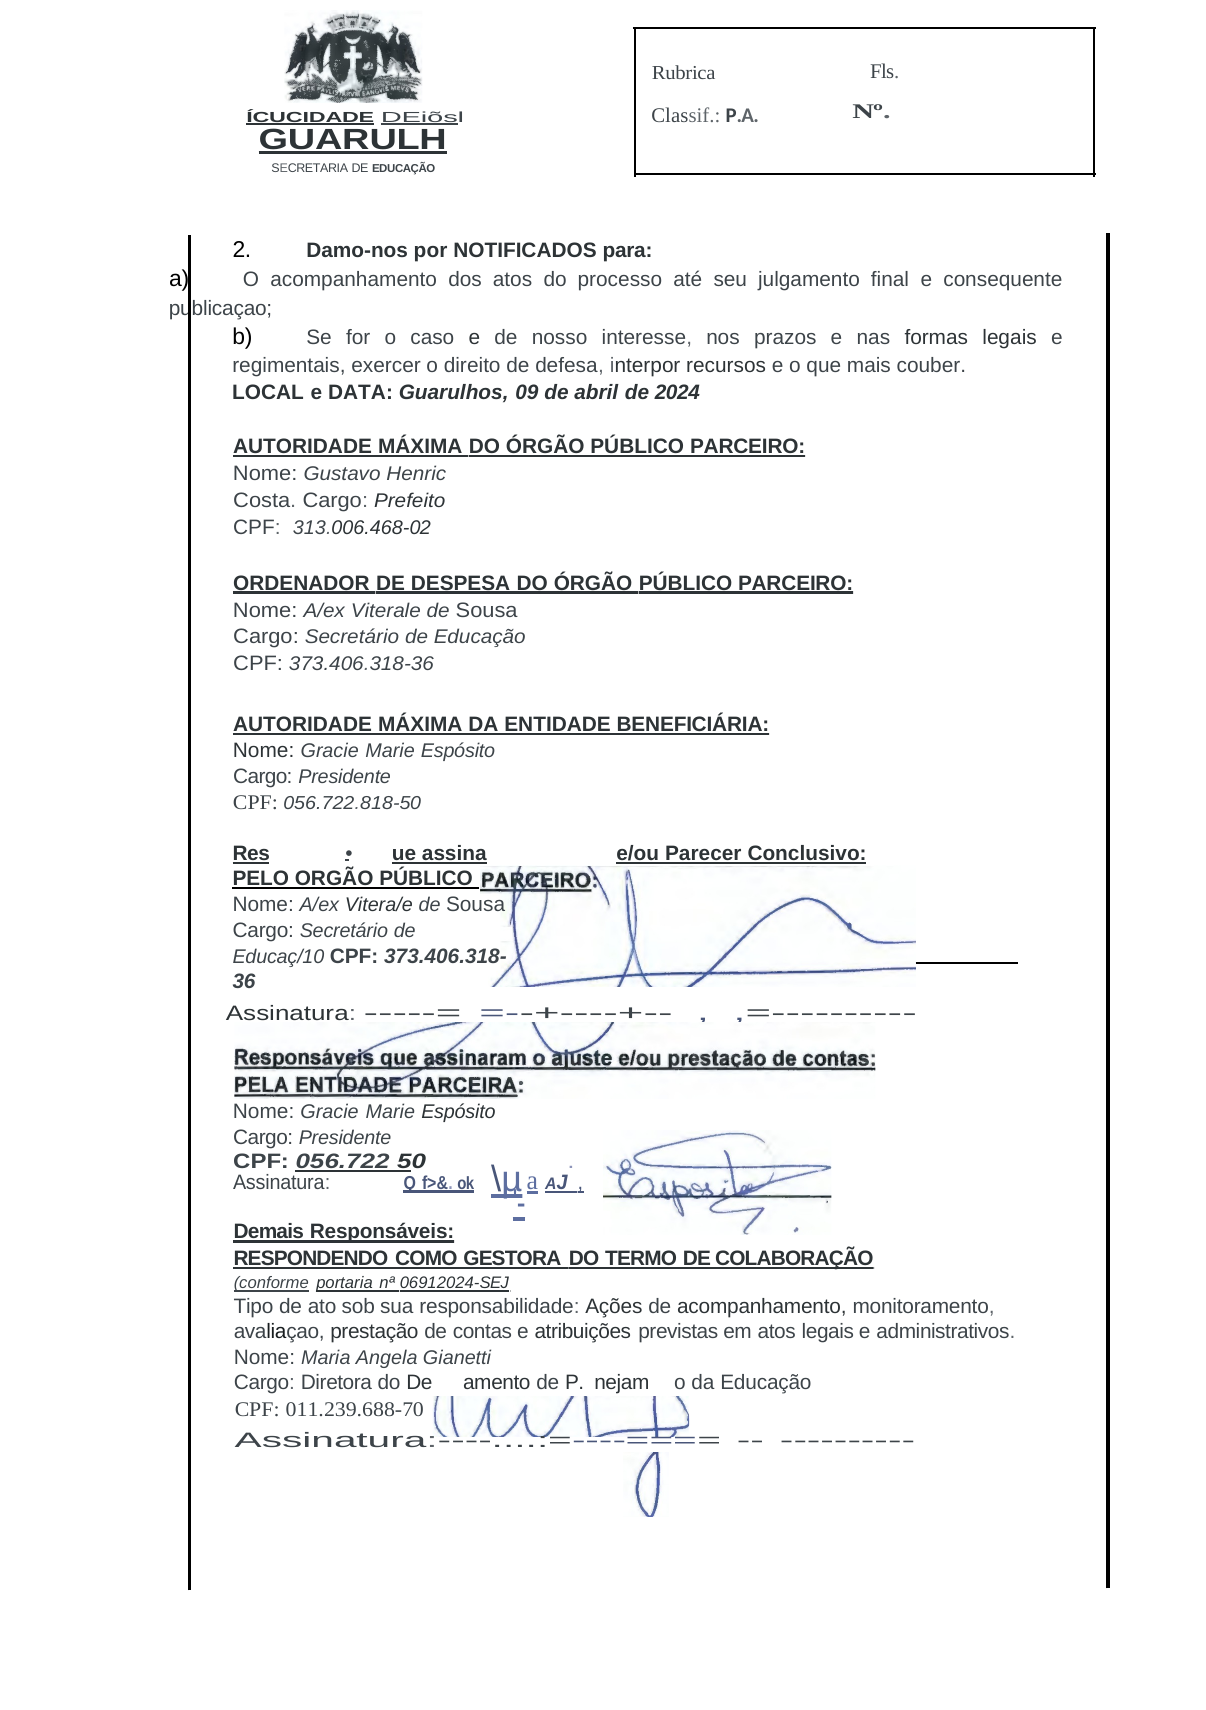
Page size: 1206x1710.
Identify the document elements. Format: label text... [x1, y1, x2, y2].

text ORDENADOR DE DESPESA DO ÓRGÃO PÚBLICO PARCEIRO: [233, 570, 1099, 594]
text [832, 1154, 1099, 1172]
text Nome: A/ex Vitera/e de Sousa Cargo: Secretário de Educaç/10 CPF: 373.406.318-36 [232, 892, 510, 993]
list O acompanhamento dos atos do processo até seu julgamento final e consequente publicaçao; [191, 265, 1063, 319]
text AUTORIDADE MÁXIMA DO ÓRGÃO PÚBLICO PARCEIRO: [233, 434, 1099, 458]
text CPF: 056.722.818-50 [233, 790, 1099, 814]
text [690, 1397, 1099, 1421]
text LOCAL e DATA: Guarulhos, 09 de abril de 2024 [232, 380, 1099, 404]
text [832, 1193, 869, 1220]
text GUARULH [169, 125, 536, 155]
text a AJ , [523, 1172, 603, 1193]
text Tipo de ato sob sua responsabilidade: Ações de acompanhamento, monitoramento, avaliaçao, prestação de contas e atribuições previstas em atos legais e administrativos. Nome: Maria Angela Gianetti [233, 1294, 1062, 1369]
text (conforme portaria nª 06912024-SEJ [233, 1273, 1099, 1292]
text RESPONDENDO COMO GESTORA DO TERMO DE COLABORAÇÃO [233, 1246, 1099, 1270]
text CPF: 313.006.468-02 [233, 516, 1099, 539]
text Nome: Gustavo Henric Costa. Cargo: Prefeito [233, 461, 513, 512]
text Cargo: Diretora do De amento de P. nejam o da Educação [234, 1371, 1099, 1394]
text [169, 1193, 188, 1220]
text Demais Responsáveis: [233, 1220, 1099, 1244]
text Assinatura: Q f>&. ok [233, 1172, 491, 1193]
text AUTORIDADE MÁXIMA DA ENTIDADE BENEFICIÁRIA: [233, 712, 1099, 736]
text Res • ue assina e/ou Parecer Conclusivo: PELO ORGÃO PÚBLICO [232, 841, 867, 890]
text Nome: Gracie Marie Espósito [233, 738, 1099, 762]
list Se for o caso e de nosso interesse, nos prazos e nas formas legais e regimentais, exercer o direito de defesa, interpor recursos e o que mais couber. [232, 323, 1062, 377]
text Nome: Gracie Marie Espósito [233, 1098, 1099, 1122]
list Damo-nos por NOTIFICADOS para: [232, 236, 1099, 262]
text '- [191, 1193, 603, 1220]
text \µ [491, 1159, 523, 1194]
text Nome: A/ex Viterale de Sousa Cargo: Secretário de Educação CPF: 373.406.318-36 [233, 597, 570, 675]
text [832, 1172, 1099, 1193]
text Cargo: Presidente [233, 764, 1099, 788]
text Cargo: Presidente [233, 1124, 1099, 1148]
text Assinatura:----....:=----==== -- ---------- [234, 1428, 1099, 1452]
text ÍCUCIDADE DEiõsl [174, 112, 536, 125]
text Assinatura: -----= =--+----+--_,_,=---------- [226, 1000, 1099, 1025]
text CPF: 011.239.688-70 [234, 1397, 432, 1421]
text CPF: 056.722 50 . [233, 1154, 603, 1172]
text SECRETARIA DE EDUCAÇÃO [170, 160, 536, 174]
